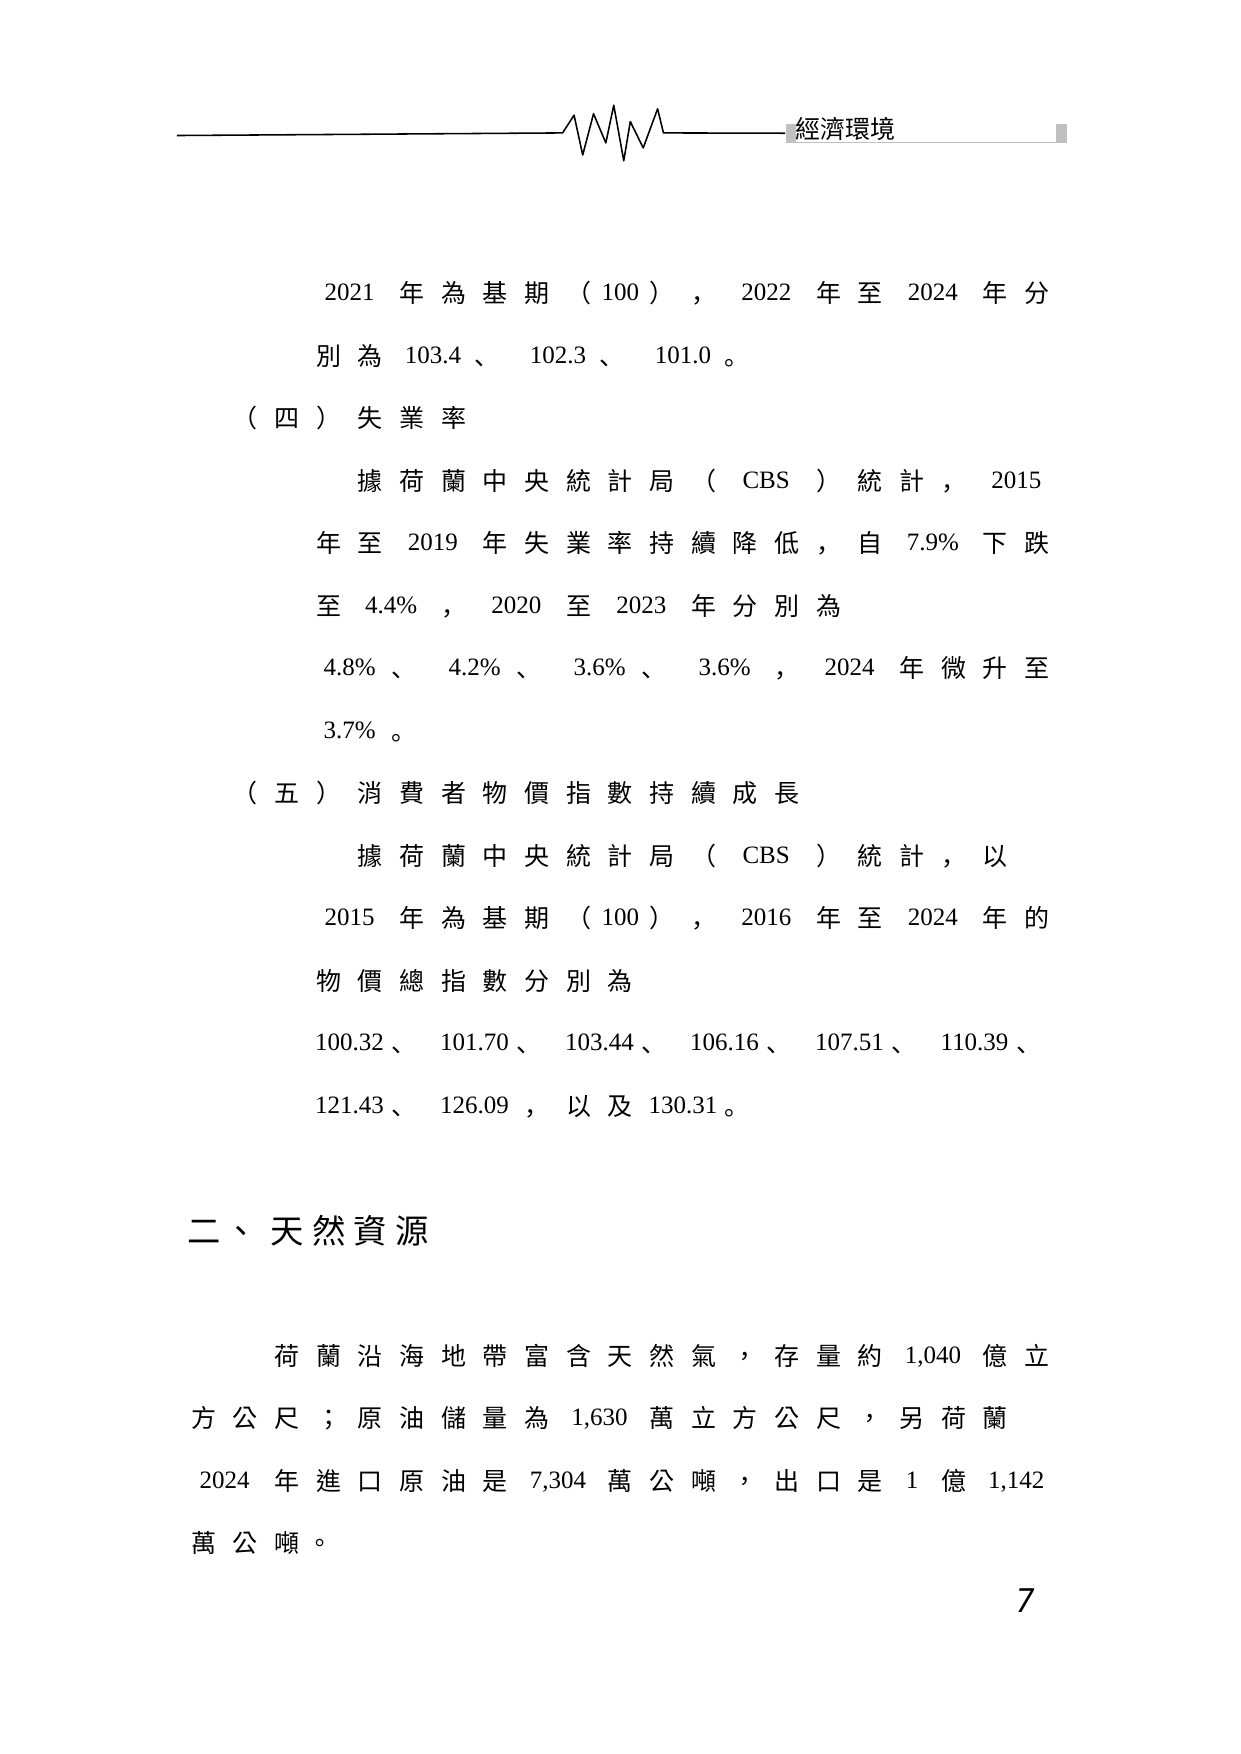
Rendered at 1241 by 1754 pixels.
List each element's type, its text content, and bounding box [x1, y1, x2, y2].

text 據荷蘭中央統計局（CBS）統計，2015年至2019年失業率持續降低，自7.9%下跌至4.4%，2020至2023年分別為4.8%、4.2%、3.6%、3.6%，2024年微升至3.7%。 [281, 438, 1058, 750]
text 據荷蘭中央統計局（CBS）統計，以2015年為基期（100），2016年至2024年的物價總指數分別為100.32、101.70、103.44、106.16、107.51、110.39、121.43、126.09，以及130.31。 [281, 813, 1058, 1125]
text 2021年為基期（100），2022年至2024年分別為103.4、102.3、101.0。 [281, 250, 1058, 375]
text 二、天然資源 [183, 1188, 1058, 1250]
text 荷蘭沿海地帶富含天然氣，存量約1,040億立方公尺；原油儲量為1,630萬立方公尺，另荷蘭2024年進口原油是7,304萬公噸，出口是1億1,142萬公噸。 [183, 1313, 1058, 1563]
text （四）失業率 [207, 375, 1058, 438]
text （五）消費者物價指數持續成長 [207, 750, 1058, 813]
